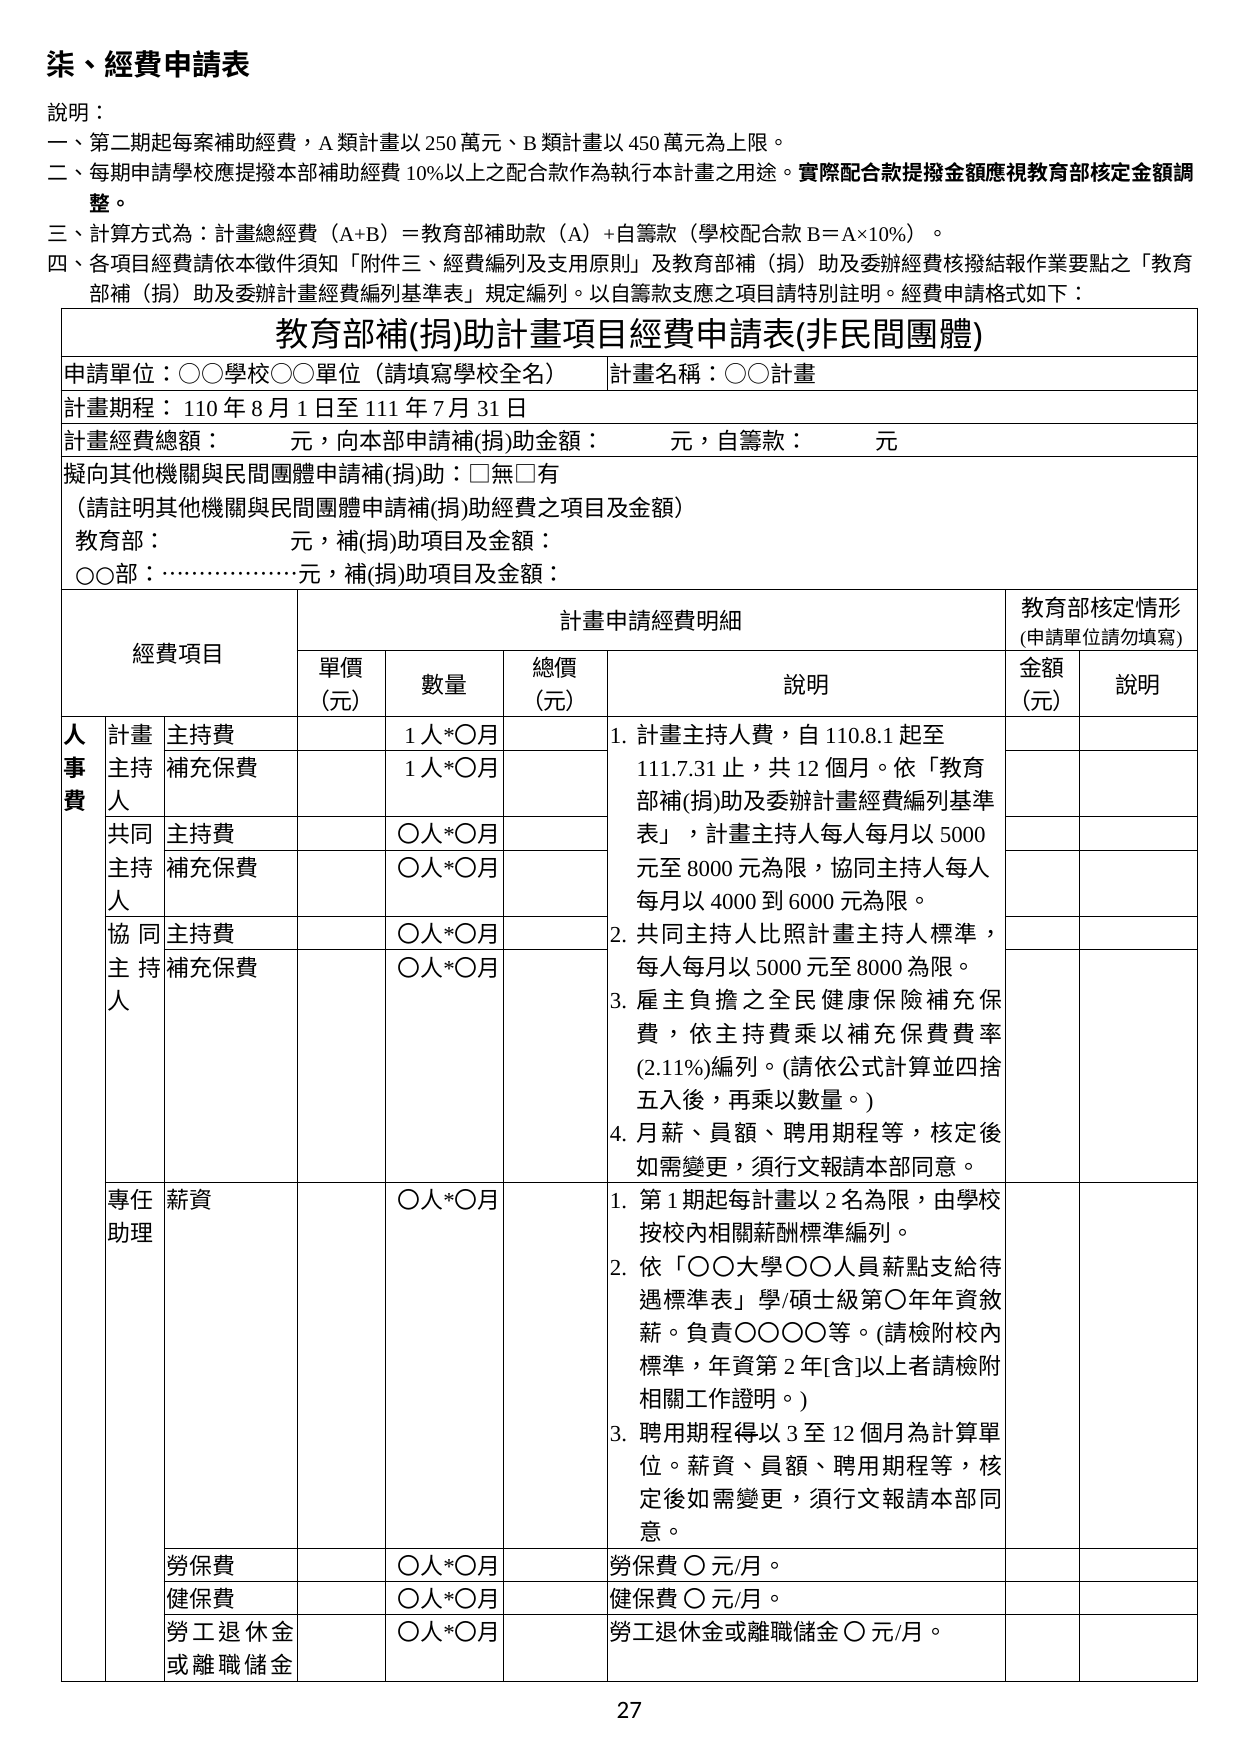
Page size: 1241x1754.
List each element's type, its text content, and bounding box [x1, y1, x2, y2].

table_cell 1人*〇月 [386, 717, 503, 750]
table_cell 數量 [386, 651, 503, 716]
table_cell [504, 917, 607, 949]
table_cell 協同主持人 [106, 917, 164, 1182]
table_cell [298, 1615, 385, 1681]
table_cell [298, 1582, 385, 1614]
table_cell 健保費 〇 元/月。 [608, 1582, 1005, 1614]
table_cell 勞工退休金或離職儲金 〇 元/月。 [608, 1615, 1005, 1681]
table_cell 計畫期程： 110 年 8 月 1 日至 111 年 7月 31 日 [62, 391, 1197, 423]
table_cell [1006, 1549, 1079, 1581]
table_cell [1006, 717, 1079, 750]
table_cell 勞保費 [165, 1549, 297, 1581]
table_cell [1080, 1183, 1197, 1547]
table_cell [298, 717, 385, 750]
table_cell [298, 851, 385, 916]
table_cell 計畫經費總額： 元，向本部申請補(捐)助金額： 元，自籌款： 元 [62, 424, 1197, 456]
table_cell [1080, 851, 1197, 916]
text 四、各項目經費請依本徵件須知「附件三、經費編列及支用原則」及教育部補（捐）助及委辦經費核撥結報作業要點之「教育部補（捐）助及委辦計畫經費編列基準表」規定編列。以自籌款支應之項目請特別註明。經費申請格式如下： [47, 247, 1211, 308]
table_cell 金額（元） [1006, 651, 1079, 716]
table_cell 主持費 [165, 917, 297, 949]
table_cell 計畫主持人費，自 110.8.1 起至 111.7.31 止，共 12 個月。依「教育部補(捐)助及委辦計畫經費編列基準表」，計畫主持人每人每月以 5000元至8000 元為限，協同主持人每人每月以 4000到6000 元為限。 共同主持人比照計畫主持人標準，每人每月以5000元至8000為限。 雇主負擔之全民健康保險補充保費，依主持費乘以補充保費費率(2.11%)編列。(請依公式計算並四捨五入後，再乘以數量。) 月薪、員額、聘用期程等，核定後如需變更，須行文報請本部同意。 [608, 717, 1005, 1182]
table_cell [504, 851, 607, 916]
table_cell [298, 917, 385, 949]
table_cell 〇人*〇月 [386, 1183, 503, 1547]
table_cell [1080, 1582, 1197, 1614]
table_cell 〇人*〇月 [386, 817, 503, 849]
table_cell [1006, 751, 1079, 816]
table_cell 擬向其他機關與民間團體申請補(捐)助：□無□有 （請註明其他機關與民間團體申請補(捐)助經費之項目及金額） 教育部： 元，補(捐)助項目及金額： ○○部：………………元，補(捐)助項目及金額： [62, 457, 1197, 589]
table_cell [1080, 817, 1197, 849]
table_cell 主持費 [165, 717, 297, 750]
table_cell [1006, 817, 1079, 849]
table_cell [1006, 1615, 1079, 1681]
table_cell 計畫名稱：○○計畫 [608, 357, 1197, 389]
table_header 教育部補(捐)助計畫項目經費申請表(非民間團體) [62, 309, 1197, 356]
table_cell 補充保費 [165, 851, 297, 916]
table_cell 計畫申請經費明細 [298, 590, 1005, 650]
table_cell 經費項目 [62, 590, 297, 716]
table_cell [298, 950, 385, 1182]
text 說明： [47, 96, 1211, 126]
table_cell 主持費 [165, 817, 297, 849]
table_cell [1006, 917, 1079, 949]
table_cell 說明 [1080, 651, 1197, 716]
table_cell 1人*〇月 [386, 751, 503, 816]
table_cell 勞保費 〇 元/月。 [608, 1549, 1005, 1581]
table_cell 教育部核定情形 (申請單位請勿填寫) [1006, 590, 1197, 650]
table_cell 說明 [608, 651, 1005, 716]
table_cell [1006, 950, 1079, 1182]
table_cell 〇人*〇月 [386, 1549, 503, 1581]
table_cell [504, 1582, 607, 1614]
table_cell 〇人*〇月 [386, 917, 503, 949]
table_cell 〇人*〇月 [386, 1615, 503, 1681]
table_cell [1080, 1615, 1197, 1681]
table_cell 補充保費 [165, 751, 297, 816]
table_cell [504, 717, 607, 750]
text 二、每期申請學校應提撥本部補助經費10%以上之配合款作為執行本計畫之用途。實際配合款提撥金額應視教育部核定金額調整。 [47, 157, 1211, 217]
table_cell [504, 817, 607, 849]
table_cell [1006, 1183, 1079, 1547]
table_cell 計畫主持人 [106, 717, 164, 816]
table_cell 補充保費 [165, 950, 297, 1182]
table_cell [1080, 1549, 1197, 1581]
table_cell [504, 950, 607, 1182]
table_cell [1006, 1582, 1079, 1614]
table_cell 共同主持人 [106, 817, 164, 916]
table_cell 人事 費 [62, 717, 105, 1681]
table_cell 申請單位：○○學校○○單位（請填寫學校全名） [62, 357, 607, 389]
table_cell 總價（元） [504, 651, 607, 716]
table_cell 勞工退休金或離職儲金 [165, 1615, 297, 1681]
text 三、計算方式為：計畫總經費（A+B）＝教育部補助款（A）+自籌款（學校配合款B＝A×10%）。 [47, 217, 1211, 247]
table_cell [298, 1183, 385, 1547]
table_cell 薪資 [165, 1183, 297, 1547]
table_cell [1080, 751, 1197, 816]
table_cell 第1期起每計畫以2名為限，由學校按校內相關薪酬標準編列。 依「〇〇大學〇〇人員薪點支給待遇標準表」學/碩士級第〇年年資敘薪。負責〇〇〇〇等。(請檢附校內標準，年資第2年[含]以上者請檢附相關工作證明。) 聘用期程得以3至12個月為計算單位。薪資、員額、聘用期程等，核定後如需變更，須行文報請本部同意。 [608, 1183, 1005, 1547]
list 經費申請表 [46, 42, 1231, 84]
table_cell [1080, 917, 1197, 949]
table_cell [1080, 950, 1197, 1182]
table_cell [298, 1549, 385, 1581]
table_cell [1006, 851, 1079, 916]
table_cell 專任助理 [106, 1183, 164, 1681]
table_cell [504, 751, 607, 816]
table_cell 〇人*〇月 [386, 1582, 503, 1614]
table_cell 〇人*〇月 [386, 950, 503, 1182]
table_cell [298, 751, 385, 816]
table_cell 〇人*〇月 [386, 851, 503, 916]
table_cell [504, 1183, 607, 1547]
table_cell [504, 1549, 607, 1581]
text 一、第二期起每案補助經費，A類計畫以250萬元、B類計畫以450萬元為上限。 [47, 126, 1211, 157]
table_cell 健保費 [165, 1582, 297, 1614]
table_cell [504, 1615, 607, 1681]
table_cell [298, 817, 385, 849]
table_cell [1080, 717, 1197, 750]
table_cell 單價（元） [298, 651, 385, 716]
